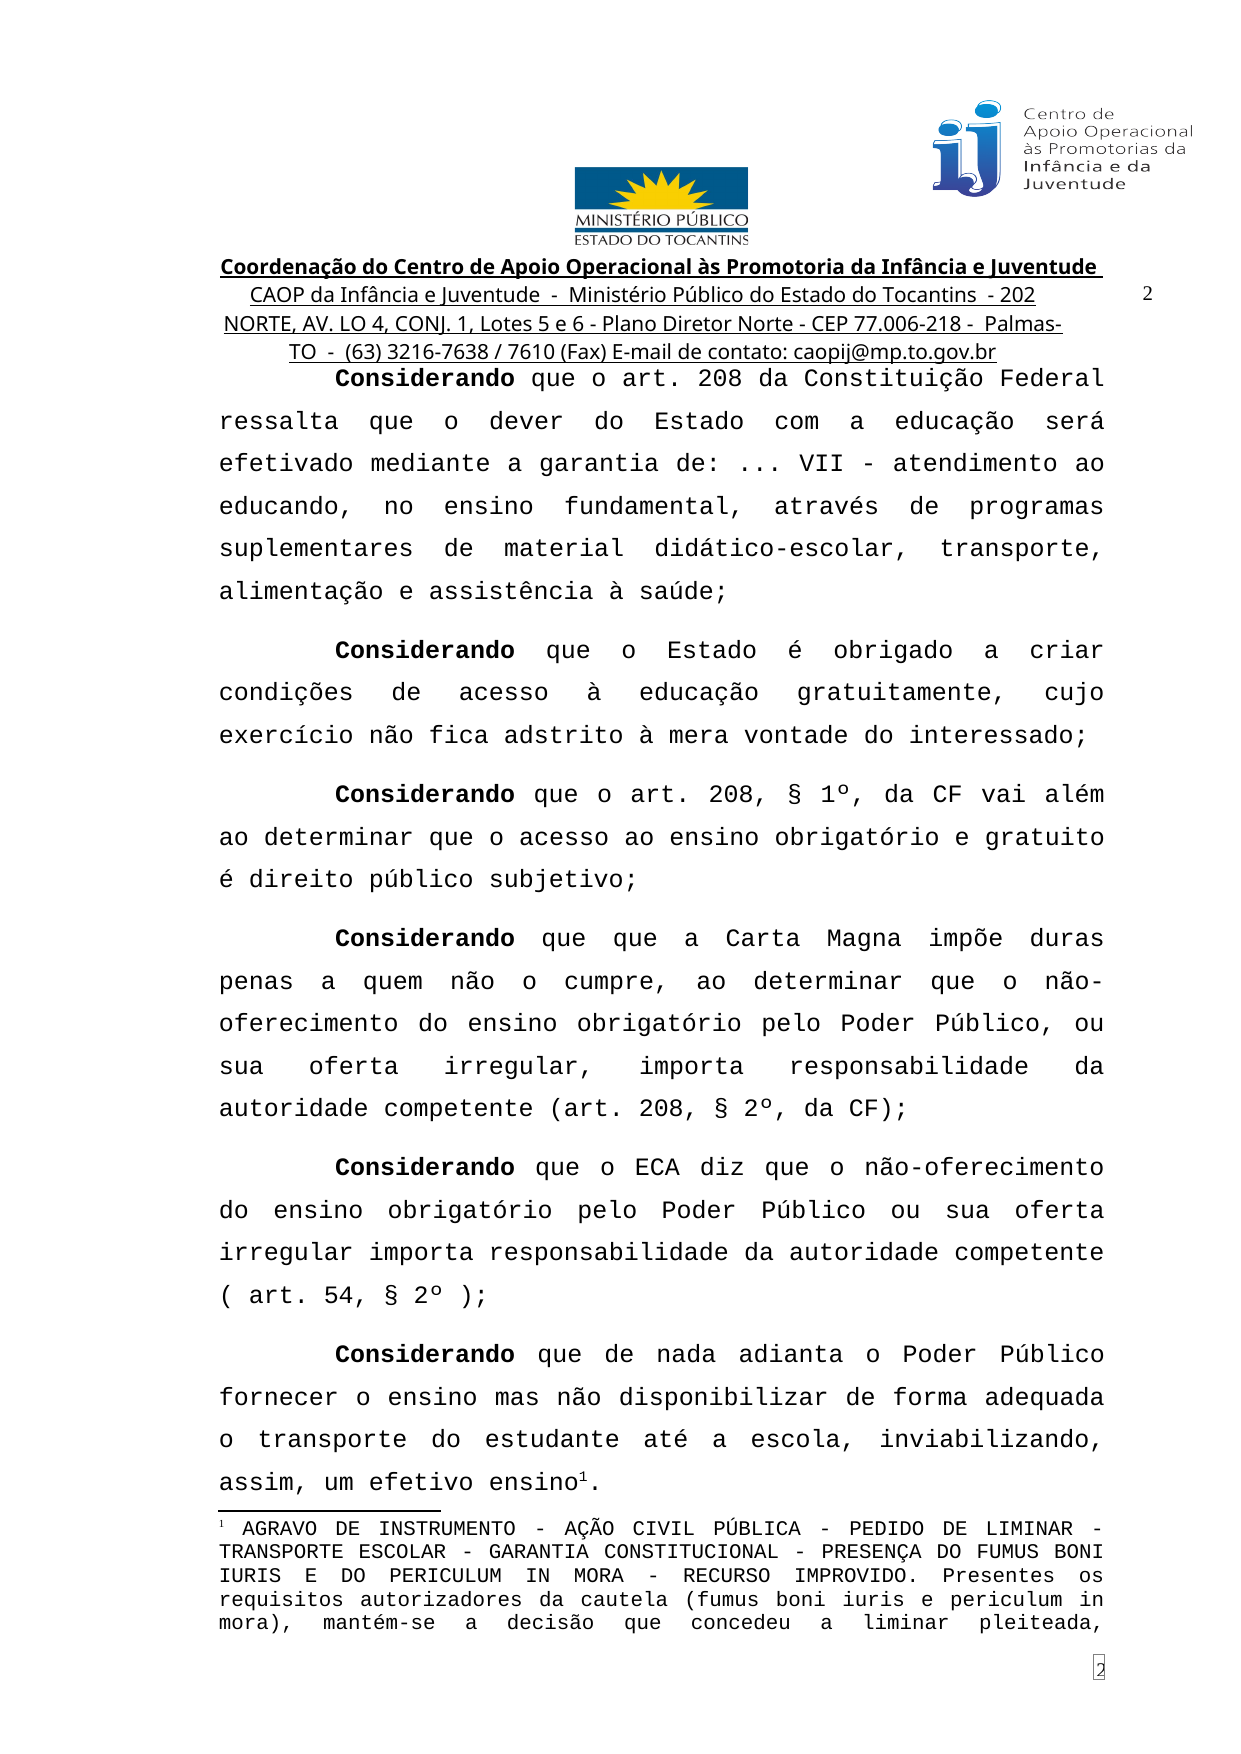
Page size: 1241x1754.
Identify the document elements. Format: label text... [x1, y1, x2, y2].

text Considerando que de nada adianta o Poder Público fornecer o ensino mas não disponibilizar de forma adequada o transporte do estudante até a escola, inviabilizando, assim, um efetivo ensino. [218, 1342, 1104, 1497]
text Considerando que o art. 208, § 1º, da CF vai além ao determinar que o acesso ao ensino obrigatório e gratuito é direito público subjetivo; [218, 782, 1104, 895]
text Considerando que que a Carta Magna impõe duras penas a quem não o cumpre, ao determinar que o não-oferecimento do ensino obrigatório pelo Poder Público, ou sua oferta irregular, importa responsabilidade da autoridade competente (art. 208, § 2º, da CF); [218, 926, 1104, 1124]
picture [574, 167, 749, 245]
text Considerando que o ECA diz que o não-oferecimento do ensino obrigatório pelo Poder Público ou sua oferta irregular importa responsabilidade da autoridade competente ( art. 54, § 2º ); [218, 1155, 1104, 1311]
text AGRAVO DE INSTRUMENTO - AÇÃO CIVIL PÚBLICA - PEDIDO DE LIMINAR - TRANSPORTE ESCOLAR - GARANTIA CONSTITUCIONAL - PRESENÇA DO FUMUS BONI IURIS E DO PERICULUM IN MORA - RECURSO IMPROVIDO. Presentes os requisitos autorizadores da cautela (fumus boni iuris e periculum in mora), mantém-se a decisão que concedeu a liminar pleiteada, determinando o transporte dos alunos entre o local de residência e o do estabelecimento escolar (ida e volta). (Agravo nº 2002.004430-1, 3ª Turma Cível do TJMS, Brasilândia, Rel. Des. Paulo Alfeu Puccinelli. j. 19.08.2002, un.). [218, 1517, 1104, 1636]
text Considerando que o art. 208 da Constituição Federal ressalta que o dever do Estado com a educação será efetivado mediante a garantia de: ... VII - atendimento ao educando, no ensino fundamental, através de programas suplementares de material didático-escolar, transporte, alimentação e assistência à saúde; [218, 366, 1104, 607]
picture [932, 100, 1192, 197]
text Considerando que o Estado é obrigado a criar condições de acesso à educação gratuitamente, cujo exercício não fica adstrito à mera vontade do interessado; [218, 637, 1104, 751]
